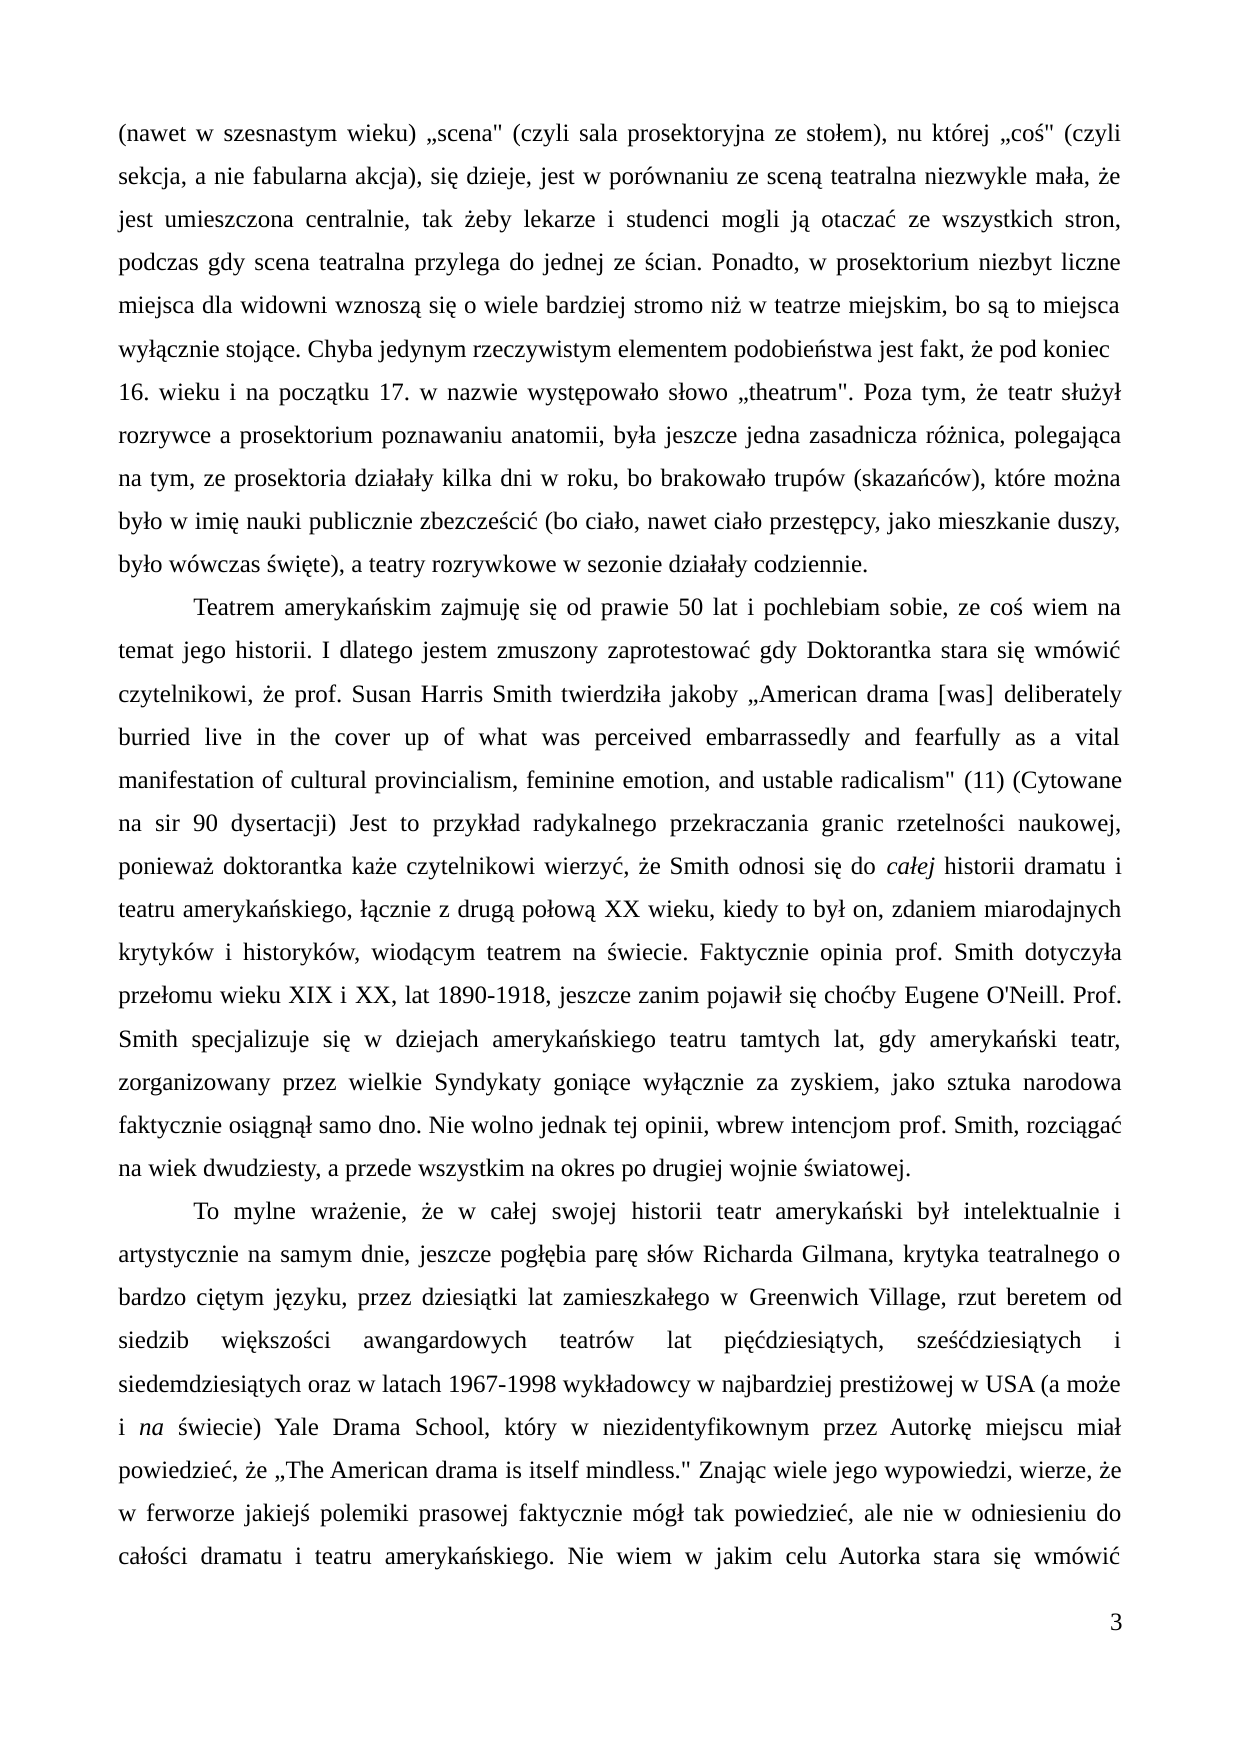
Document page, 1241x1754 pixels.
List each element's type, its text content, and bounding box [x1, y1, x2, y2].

text (nawet w szesnastym wieku) „scena" (czyli sala prosektoryjna ze stołem), nu której „coś" (czyli sekcja, a nie fabularna akcja), się dzieje, jest w porównaniu ze sceną teatralna niezwykle mała, że jest umieszczona centralnie, tak żeby lekarze i studenci mogli ją otaczać ze wszystkich stron, podczas gdy scena teatralna przylega do jednej ze ścian. Ponadto, w prosektorium niezbyt liczne miejsca dla widowni wznoszą się o wiele bardziej stromo niż w teatrze miejskim, bo są to miejsca wyłącznie stojące. Chyba jedynym rzeczywistym elementem podobieństwa jest fakt, że pod koniec [118, 118, 1122, 362]
text Teatrem amerykańskim zajmuję się od prawie 50 lat i pochlebiam sobie, ze coś wiem na temat jego historii. I dlatego jestem zmuszony zaprotestować gdy Doktorantka stara się wmówić czytelnikowi, że prof. Susan Harris Smith twierdziła jakoby „American drama [was] deliberately burried live in the cover up of what was perceived embarrassedly and fearfully as a vital manifestation of cultural provincialism, feminine emotion, and ustable radicalism" (11) (Cytowane na sir 90 dysertacji) Jest to przykład radykalnego przekraczania granic rzetelności naukowej, ponieważ doktorantka każe czytelnikowi wierzyć, że Smith odnosi się do całej historii dramatu i teatru amerykańskiego, łącznie z drugą połową XX wieku, kiedy to był on, zdaniem miarodajnych krytyków i historyków, wiodącym teatrem na świecie. Faktycznie opinia prof. Smith dotyczyła przełomu wieku XIX i XX, lat 1890-1918, jeszcze zanim pojawił się choćby Eugene O'Neill. Prof. Smith specjalizuje się w dziejach amerykańskiego teatru tamtych lat, gdy amerykański teatr, zorganizowany przez wielkie Syndykaty goniące wyłącznie za zyskiem, jako sztuka narodowa faktycznie osiągnął samo dno. Nie wolno jednak tej opinii, wbrew intencjom prof. Smith, rozciągać na wiek dwudziesty, a przede wszystkim na okres po drugiej wojnie światowej. [118, 592, 1122, 1182]
text To mylne wrażenie, że w całej swojej historii teatr amerykański był intelektualnie i artystycznie na samym dnie, jeszcze pogłębia parę słów Richarda Gilmana, krytyka teatralnego o bardzo ciętym języku, przez dziesiątki lat zamieszkałego w Greenwich Village, rzut beretem od siedzib większości awangardowych teatrów lat pięćdziesiątych, sześćdziesiątych i siedemdziesiątych oraz w latach 1967-1998 wykładowcy w najbardziej prestiżowej w USA (a może i na świecie) Yale Drama School, który w niezidentyfikownym przez Autorkę miejscu miał powiedzieć, że „The American drama is itself mindless." Znając wiele jego wypowiedzi, wierze, że w ferworze jakiejś polemiki prasowej faktycznie mógł tak powiedzieć, ale nie w odniesieniu do całości dramatu i teatru amerykańskiego. Nie wiem w jakim celu Autorka stara się wmówić [118, 1196, 1122, 1570]
text 16. wieku i na początku 17. w nazwie występowało słowo „theatrum". Poza tym, że teatr służył rozrywce a prosektorium poznawaniu anatomii, była jeszcze jedna zasadnicza różnica, polegająca na tym, ze prosektoria działały kilka dni w roku, bo brakowało trupów (skazańców), które można było w imię nauki publicznie zbezcześcić (bo ciało, nawet ciało przestępcy, jako mieszkanie duszy, było wówczas święte), a teatry rozrywkowe w sezonie działały codziennie. [118, 377, 1122, 578]
